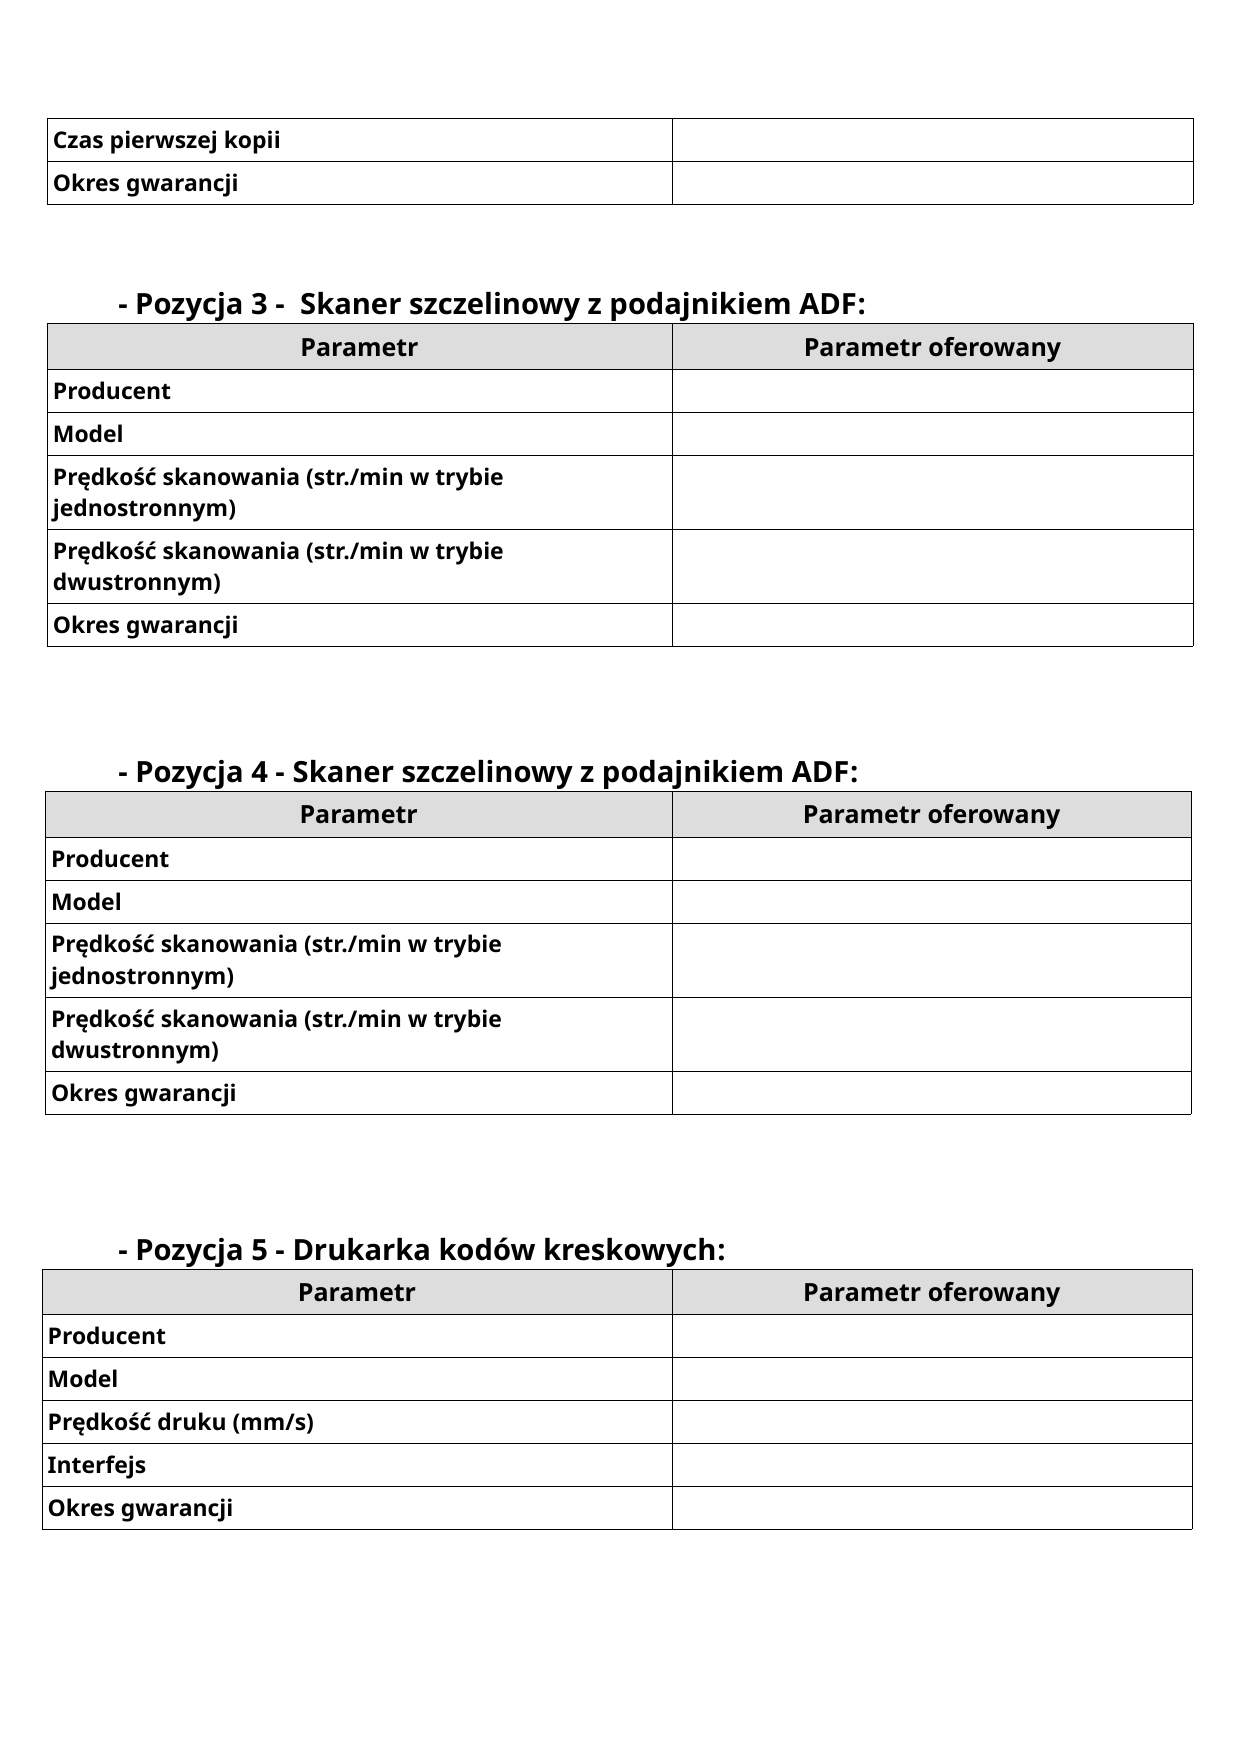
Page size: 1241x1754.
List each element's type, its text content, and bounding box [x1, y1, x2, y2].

text - Pozycja 3 - Skaner szczelinowy z podajnikiem ADF: [118, 283, 1122, 323]
table_cell Czas pierwszej kopii [48, 119, 672, 161]
table_cell Model [43, 1358, 672, 1400]
table_cell Producent [48, 370, 672, 412]
table_cell Okres gwarancji [48, 604, 672, 646]
table_cell Prędkość skanowania (str./min w trybie jednostronnym) [48, 456, 672, 529]
text - Pozycja 4 - Skaner szczelinowy z podajnikiem ADF: [118, 751, 1122, 791]
table_cell [673, 1315, 1192, 1357]
table_cell [673, 924, 1191, 997]
table_cell [673, 530, 1193, 603]
table_cell [673, 1444, 1192, 1486]
table_header Parametr oferowany [673, 792, 1191, 837]
table_cell Prędkość skanowania (str./min w trybie dwustronnym) [46, 998, 672, 1071]
table_cell Okres gwarancji [46, 1072, 672, 1114]
table_cell [673, 162, 1193, 204]
table_cell Prędkość skanowania (str./min w trybie dwustronnym) [48, 530, 672, 603]
table_cell [673, 838, 1191, 879]
table_cell [673, 1072, 1191, 1114]
table_cell [673, 998, 1191, 1071]
table_cell [673, 604, 1193, 646]
table_cell [673, 119, 1193, 161]
table_cell Producent [46, 838, 672, 879]
table_cell Model [46, 881, 672, 922]
table_cell [673, 1401, 1192, 1443]
table_cell [673, 1358, 1192, 1400]
table_cell [673, 456, 1193, 529]
table_cell Prędkość skanowania (str./min w trybie jednostronnym) [46, 924, 672, 997]
table_cell Interfejs [43, 1444, 672, 1486]
table_header Parametr oferowany [673, 324, 1193, 369]
table_cell Producent [43, 1315, 672, 1357]
text - Pozycja 5 - Drukarka kodów kreskowych: [118, 1229, 1122, 1268]
table_header Parametr [43, 1270, 672, 1314]
table_cell [673, 1487, 1192, 1529]
table_cell [673, 370, 1193, 412]
table_cell Model [48, 413, 672, 455]
table_cell Okres gwarancji [48, 162, 672, 204]
table_header Parametr oferowany [673, 1270, 1192, 1314]
table_header Parametr [46, 792, 672, 837]
table_cell Prędkość druku (mm/s) [43, 1401, 672, 1443]
table_cell Okres gwarancji [43, 1487, 672, 1529]
table_cell [673, 413, 1193, 455]
table_header Parametr [48, 324, 672, 369]
table_cell [673, 881, 1191, 922]
